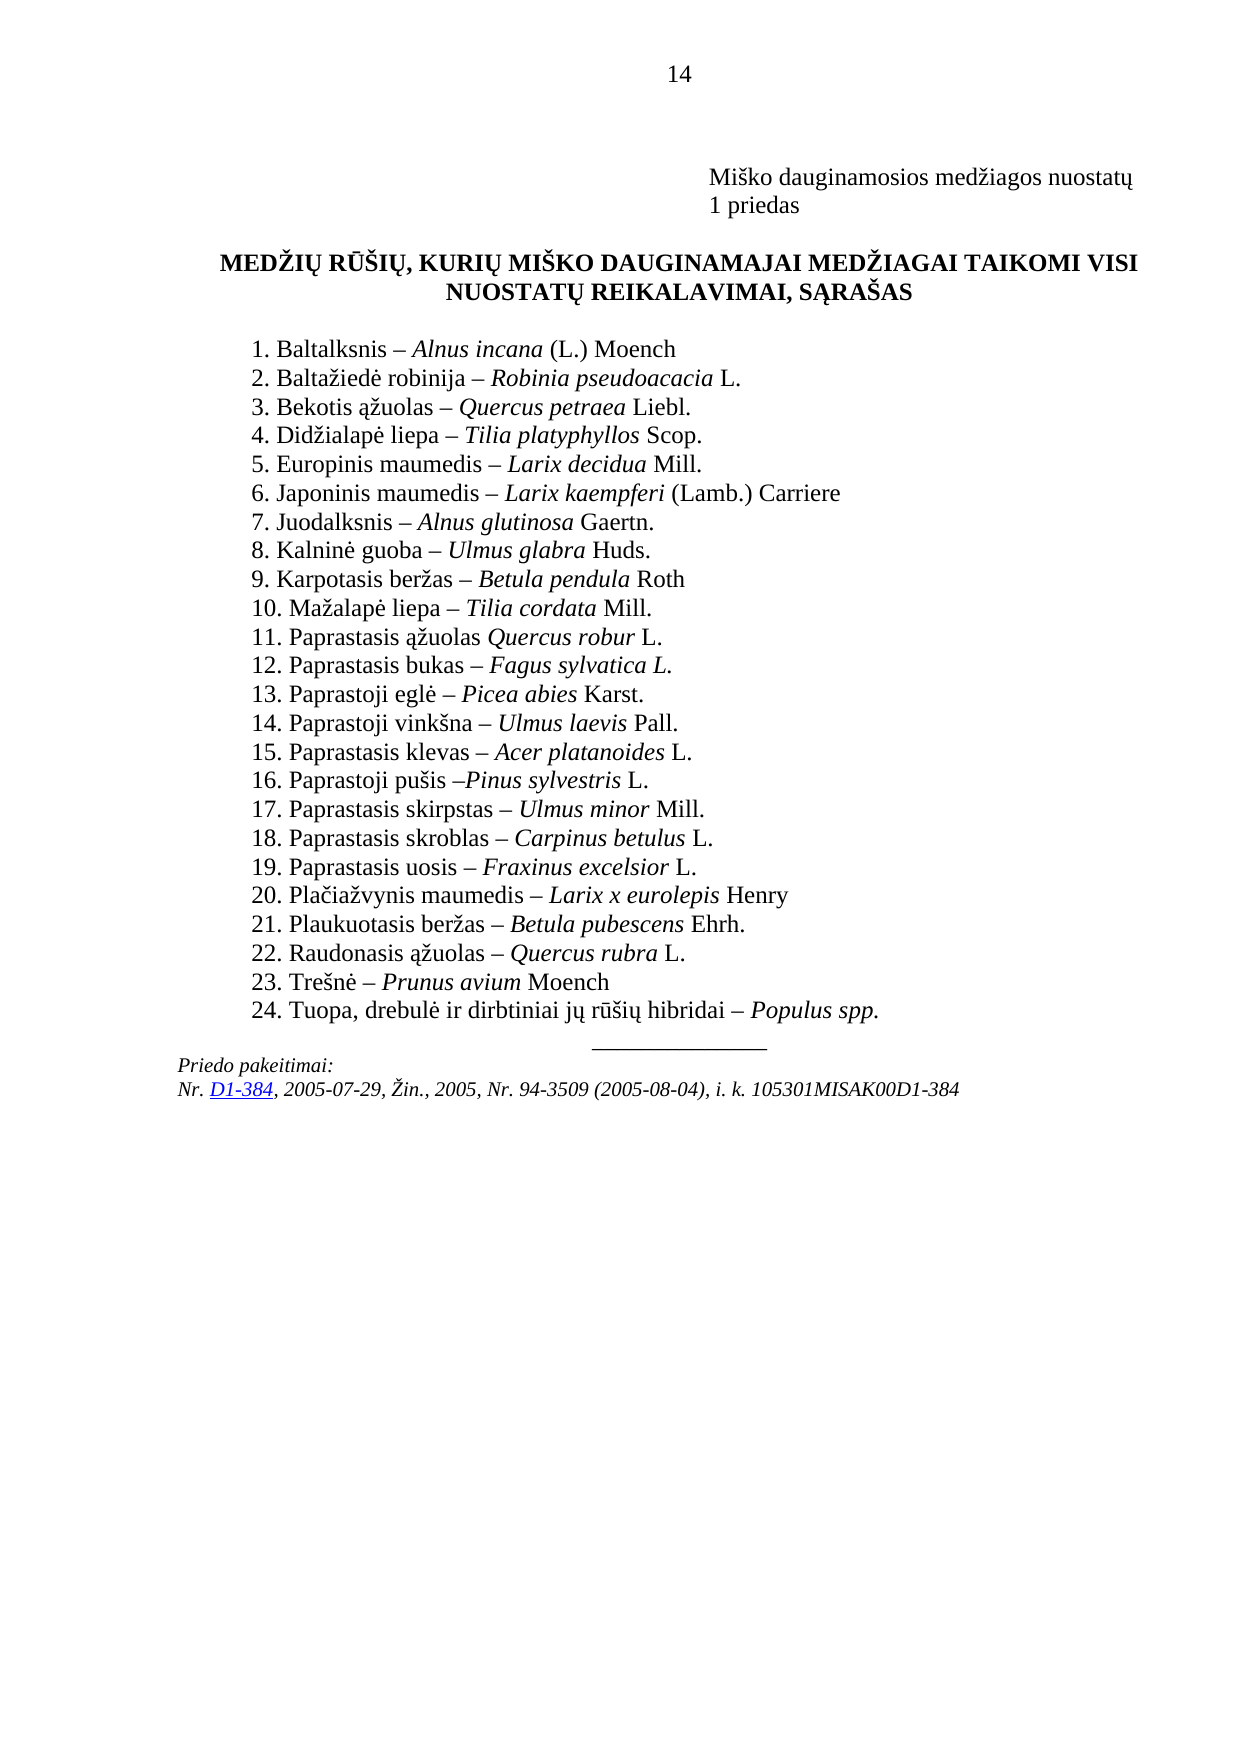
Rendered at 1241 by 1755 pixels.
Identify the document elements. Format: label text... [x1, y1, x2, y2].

text 8. Kalninė guoba – Ulmus glabra Huds. [177, 535, 1181, 564]
text 23. Trešnė – Prunus avium Moench [177, 967, 1181, 995]
text Nr. D1-384, 2005-07-29, Žin., 2005, Nr. 94-3509 (2005-08-04), i. k. 105301MISAK00D1-384 [177, 1077, 1181, 1101]
text 18. Paprastasis skroblas – Carpinus betulus L. [177, 823, 1181, 852]
text ______________ [177, 1024, 1181, 1053]
text 13. Paprastoji eglė – Picea abies Karst. [177, 679, 1181, 708]
text 1. Baltalksnis – Alnus incana (L.) Moench [177, 334, 1181, 363]
text Miško dauginamosios medžiagos nuostatų [177, 162, 1181, 190]
text 15. Paprastasis klevas – Acer platanoides L. [177, 737, 1181, 765]
text 5. Europinis maumedis – Larix decidua Mill. [177, 449, 1181, 478]
text 12. Paprastasis bukas – Fagus sylvatica L. [177, 650, 1181, 679]
text 17. Paprastasis skirpstas – Ulmus minor Mill. [177, 794, 1181, 823]
text MEDŽIŲ RŪŠIŲ, KURIŲ MIŠKO DAUGINAMAJAI MEDŽIAGAI TAIKOMI VISI NUOSTATŲ REIKALAVIMAI, SĄRAŠAS [177, 248, 1181, 305]
text 2. Baltažiedė robinija – Robinia pseudoacacia L. [177, 363, 1181, 392]
text 1 priedas [177, 190, 1181, 219]
text 3. Bekotis ąžuolas – Quercus petraea Liebl. [177, 392, 1181, 420]
text 6. Japoninis maumedis – Larix kaempferi (Lamb.) Carriere [177, 478, 1181, 507]
text 10. Mažalapė liepa – Tilia cordata Mill. [177, 593, 1181, 622]
text 4. Didžialapė liepa – Tilia platyphyllos Scop. [177, 420, 1181, 449]
text 11. Paprastasis ąžuolas Quercus robur L. [177, 622, 1181, 650]
text 19. Paprastasis uosis – Fraxinus excelsior L. [177, 852, 1181, 880]
text 24. Tuopa, drebulė ir dirbtiniai jų rūšių hibridai – Populus spp. [177, 995, 1181, 1024]
text Priedo pakeitimai: [177, 1053, 1181, 1077]
text 21. Plaukuotasis beržas – Betula pubescens Ehrh. [177, 909, 1181, 938]
text 14. Paprastoji vinkšna – Ulmus laevis Pall. [177, 708, 1181, 737]
text 20. Plačiažvynis maumedis – Larix x eurolepis Henry [177, 880, 1181, 909]
text 7. Juodalksnis – Alnus glutinosa Gaertn. [177, 507, 1181, 535]
text 22. Raudonasis ąžuolas – Quercus rubra L. [177, 938, 1181, 967]
text 9. Karpotasis beržas – Betula pendula Roth [177, 564, 1181, 593]
text 16. Paprastoji pušis –Pinus sylvestris L. [177, 765, 1181, 794]
